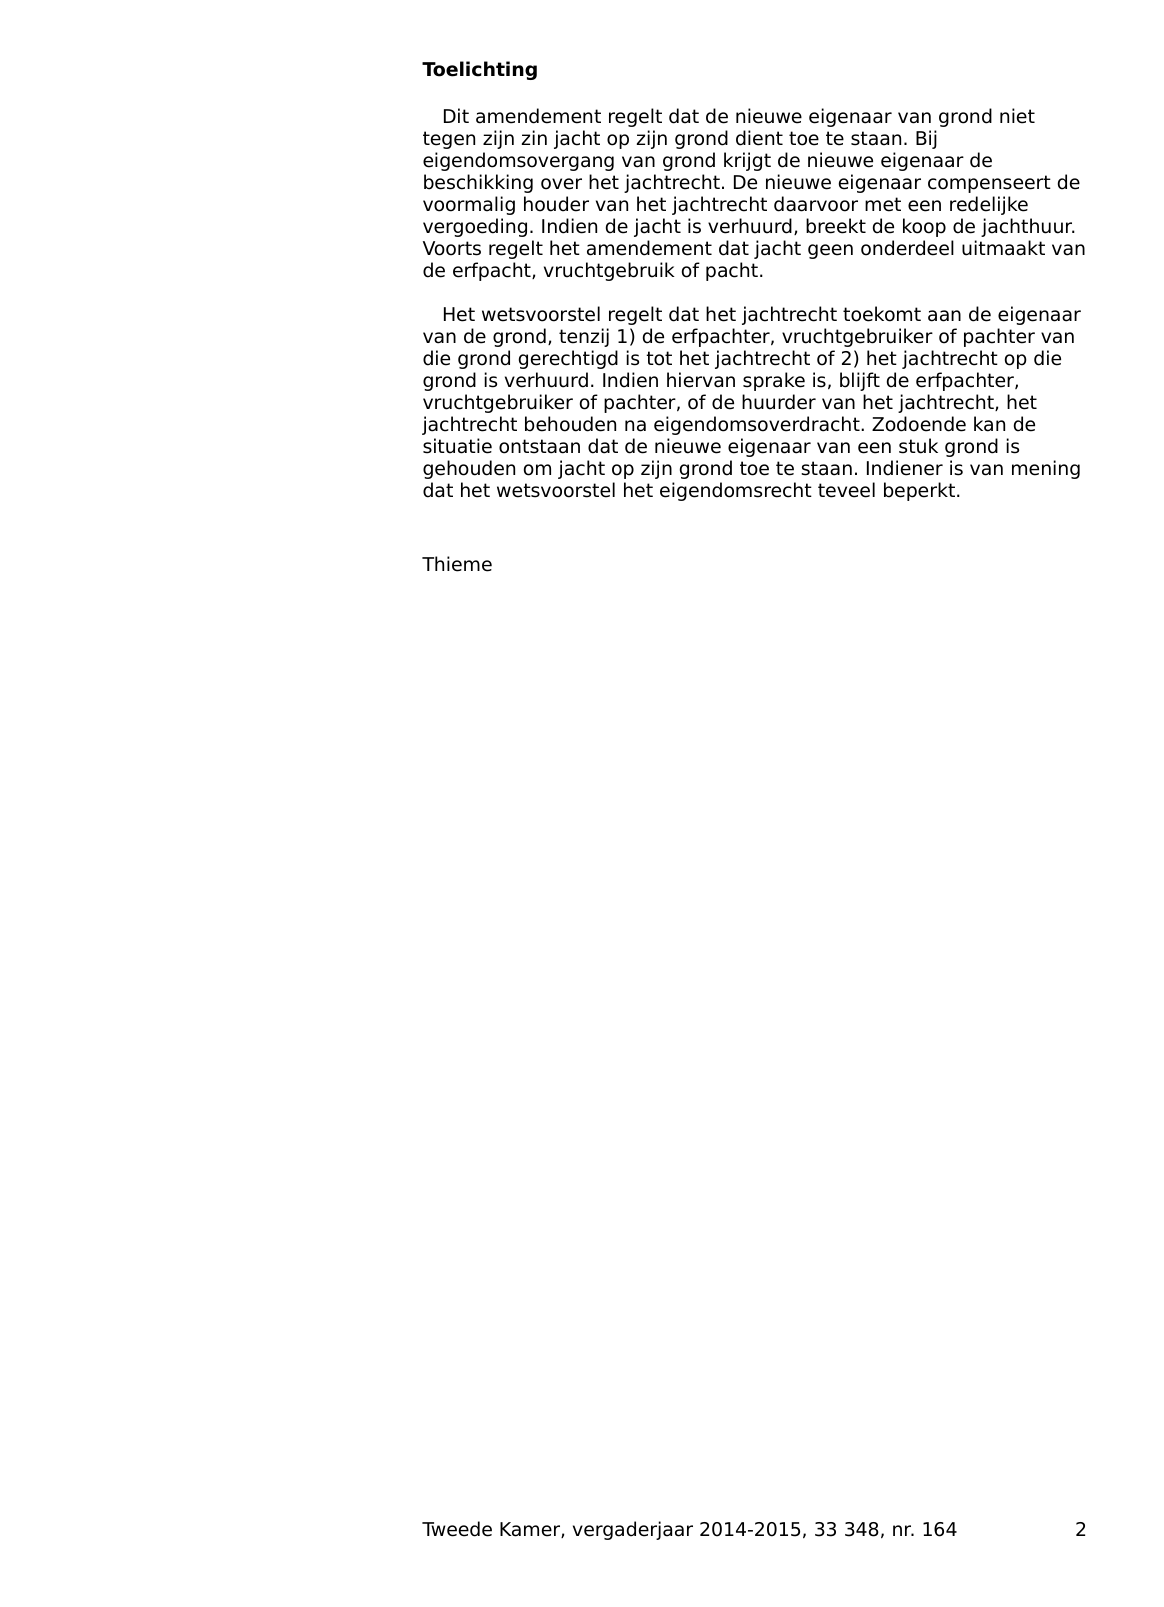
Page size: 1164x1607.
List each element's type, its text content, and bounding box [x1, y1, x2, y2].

text Thieme [422, 532, 1087, 576]
text Het wetsvoorstel regelt dat het jachtrecht toekomt aan de eigenaar van de grond, tenzij 1) de erfpachter, vruchtgebruiker of pachter van die grond gerechtigd is tot het jachtrecht of 2) het jachtrecht op die grond is verhuurd. Indien hiervan sprake is, blijft de erfpachter, vruchtgebruiker of pachter, of de huurder van het jachtrecht, het jachtrecht behouden na eigendomsoverdracht. Zodoende kan de situatie ontstaan dat de nieuwe eigenaar van een stuk grond is gehouden om jacht op zijn grond toe te staan. Indiener is van mening dat het wetsvoorstel het eigendomsrecht teveel beperkt. [422, 304, 1087, 502]
text Dit amendement regelt dat de nieuwe eigenaar van grond niet tegen zijn zin jacht op zijn grond dient toe te staan. Bij eigendomsovergang van grond krijgt de nieuwe eigenaar de beschikking over het jachtrecht. De nieuwe eigenaar compenseert de voormalig houder van het jachtrecht daarvoor met een redelijke vergoeding. Indien de jacht is verhuurd, breekt de koop de jachthuur. Voorts regelt het amendement dat jacht geen onderdeel uitmaakt van de erfpacht, vruchtgebruik of pacht. [422, 106, 1087, 282]
subtitle Toelichting [422, 59, 1087, 81]
